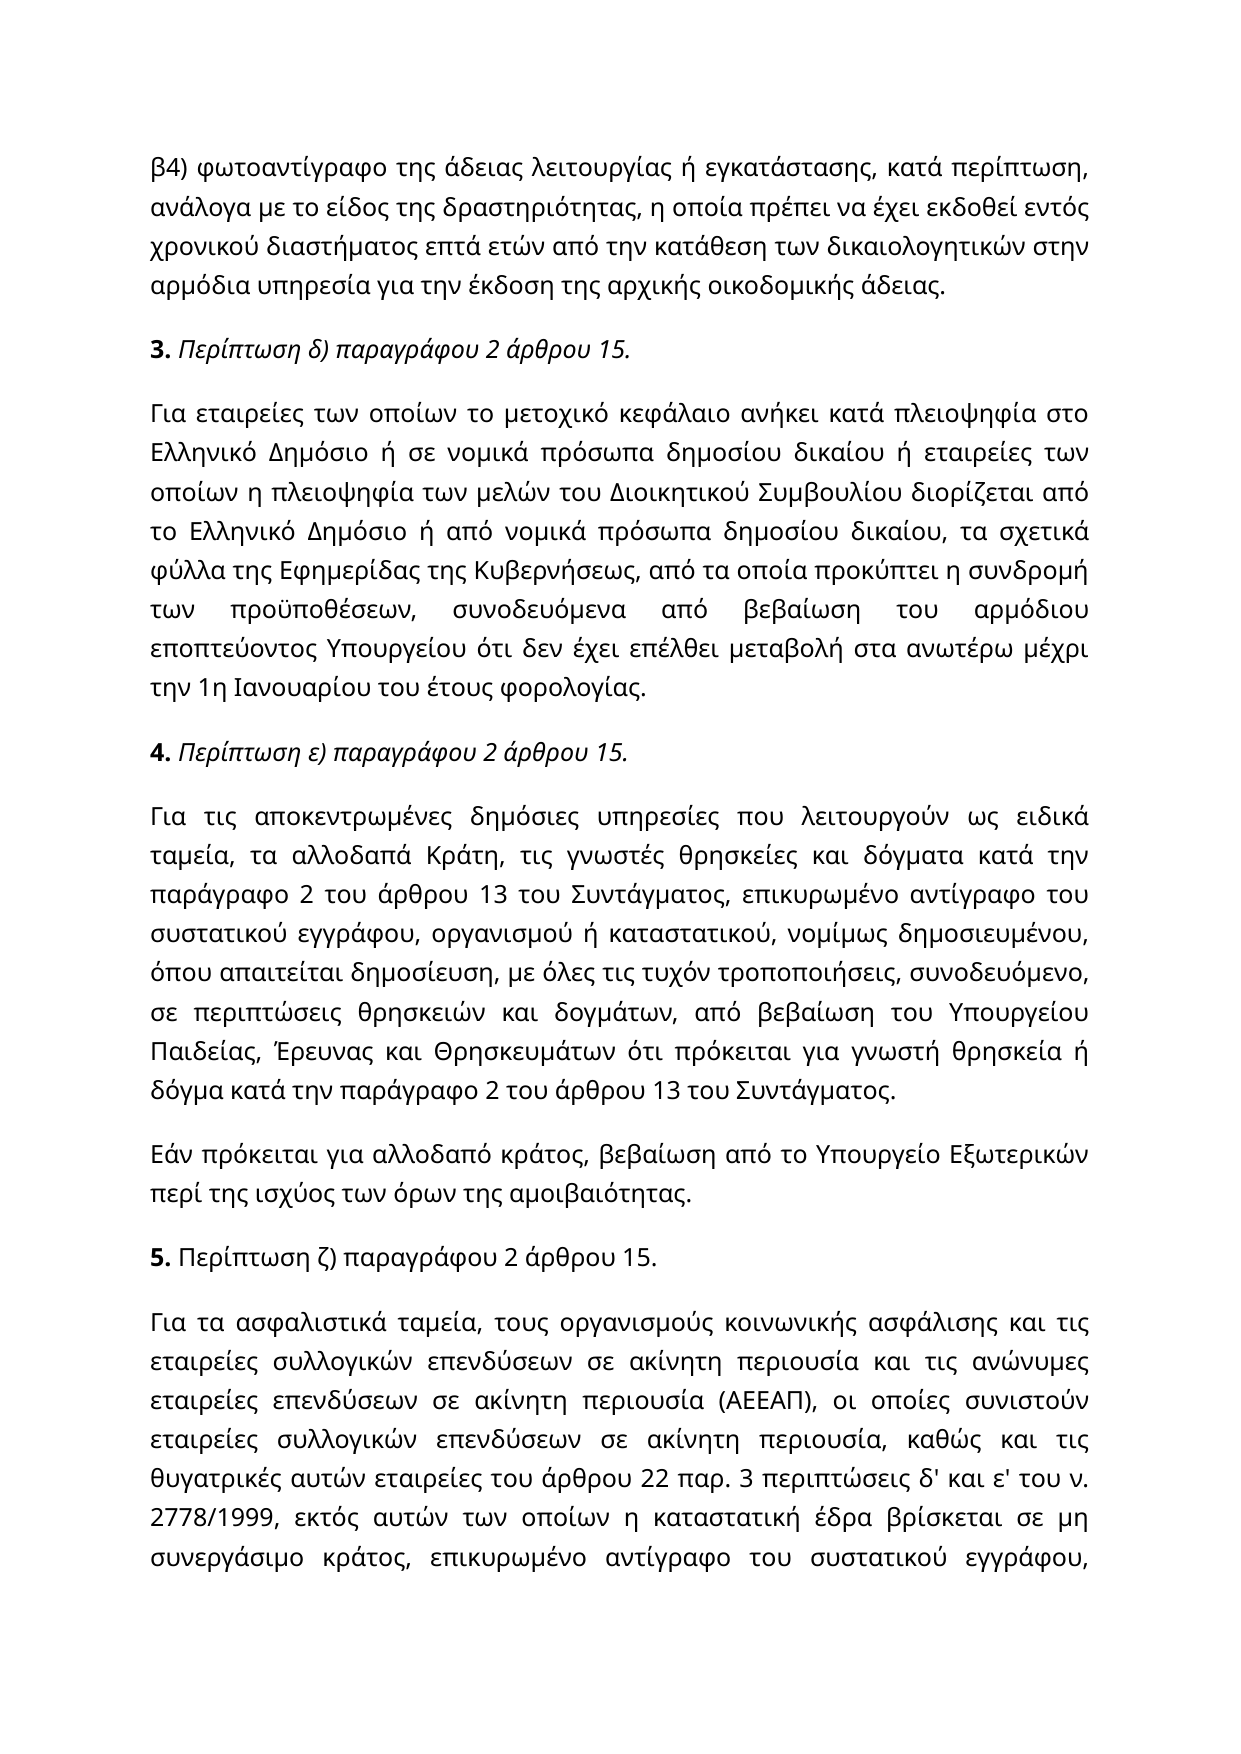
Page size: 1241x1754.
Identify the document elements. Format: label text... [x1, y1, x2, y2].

text 4. Περίπτωση ε) παραγράφου 2 άρθρου 15. [150, 734, 1090, 768]
text Εάν πρόκειται για αλλοδαπό κράτος, βεβαίωση από το Υπουργείο Εξωτερικών περί της ισχύος των όρων της αμοιβαιότητας. [150, 1137, 1090, 1210]
text Για εταιρείες των οποίων το μετοχικό κεφάλαιο ανήκει κατά πλειοψηφία στο Ελληνικό Δημόσιο ή σε νομικά πρόσωπα δημοσίου δικαίου ή εταιρείες των οποίων η πλειοψηφία των μελών του Διοικητικού Συμβουλίου διορίζεται από το Ελληνικό Δημόσιο ή από νομικά πρόσωπα δημοσίου δικαίου, τα σχετικά φύλλα της Εφημερίδας της Κυβερνήσεως, από τα οποία προκύπτει η συνδρομή των προϋποθέσεων, συνοδευόμενα από βεβαίωση του αρμόδιου εποπτεύοντος Υπουργείου ότι δεν έχει επέλθει μεταβολή στα ανωτέρω μέχρι την 1η Ιανουαρίου του έτους φορολογίας. [150, 396, 1090, 704]
text 5. Περίπτωση ζ) παραγράφου 2 άρθρου 15. [150, 1240, 1090, 1274]
text Για τις αποκεντρωμένες δημόσιες υπηρεσίες που λειτουργούν ως ειδικά ταμεία, τα αλλοδαπά Κράτη, τις γνωστές θρησκείες και δόγματα κατά την παράγραφο 2 του άρθρου 13 του Συντάγματος, επικυρωμένο αντίγραφο του συστατικού εγγράφου, οργανισμού ή καταστατικού, νομίμως δημοσιευμένου, όπου απαιτείται δημοσίευση, με όλες τις τυχόν τροποποιήσεις, συνοδευόμενο, σε περιπτώσεις θρησκειών και δογμάτων, από βεβαίωση του Υπουργείου Παιδείας, Έρευνας και Θρησκευμάτων ότι πρόκειται για γνωστή θρησκεία ή δόγμα κατά την παράγραφο 2 του άρθρου 13 του Συντάγματος. [150, 798, 1090, 1107]
text Για τα ασφαλιστικά ταμεία, τους οργανισμούς κοινωνικής ασφάλισης και τις εταιρείες συλλογικών επενδύσεων σε ακίνητη περιουσία και τις ανώνυμες εταιρείες επενδύσεων σε ακίνητη περιουσία (ΑΕΕΑΠ), οι οποίες συνιστούν εταιρείες συλλογικών επενδύσεων σε ακίνητη περιουσία, καθώς και τις θυγατρικές αυτών εταιρείες του άρθρου 22 παρ. 3 περιπτώσεις δ' και ε' του ν. 2778/1999, εκτός αυτών των οποίων η καταστατική έδρα βρίσκεται σε μη συνεργάσιμο κράτος, επικυρωμένο αντίγραφο του συστατικού εγγράφου, [150, 1304, 1090, 1573]
text 3. Περίπτωση δ) παραγράφου 2 άρθρου 15. [150, 332, 1090, 366]
text β4) φωτοαντίγραφο της άδειας λειτουργίας ή εγκατάστασης, κατά περίπτωση, ανάλογα με το είδος της δραστηριότητας, η οποία πρέπει να έχει εκδοθεί εντός χρονικού διαστήματος επτά ετών από την κατάθεση των δικαιολογητικών στην αρμόδια υπηρεσία για την έκδοση της αρχικής οικοδομικής άδειας. [150, 150, 1090, 302]
